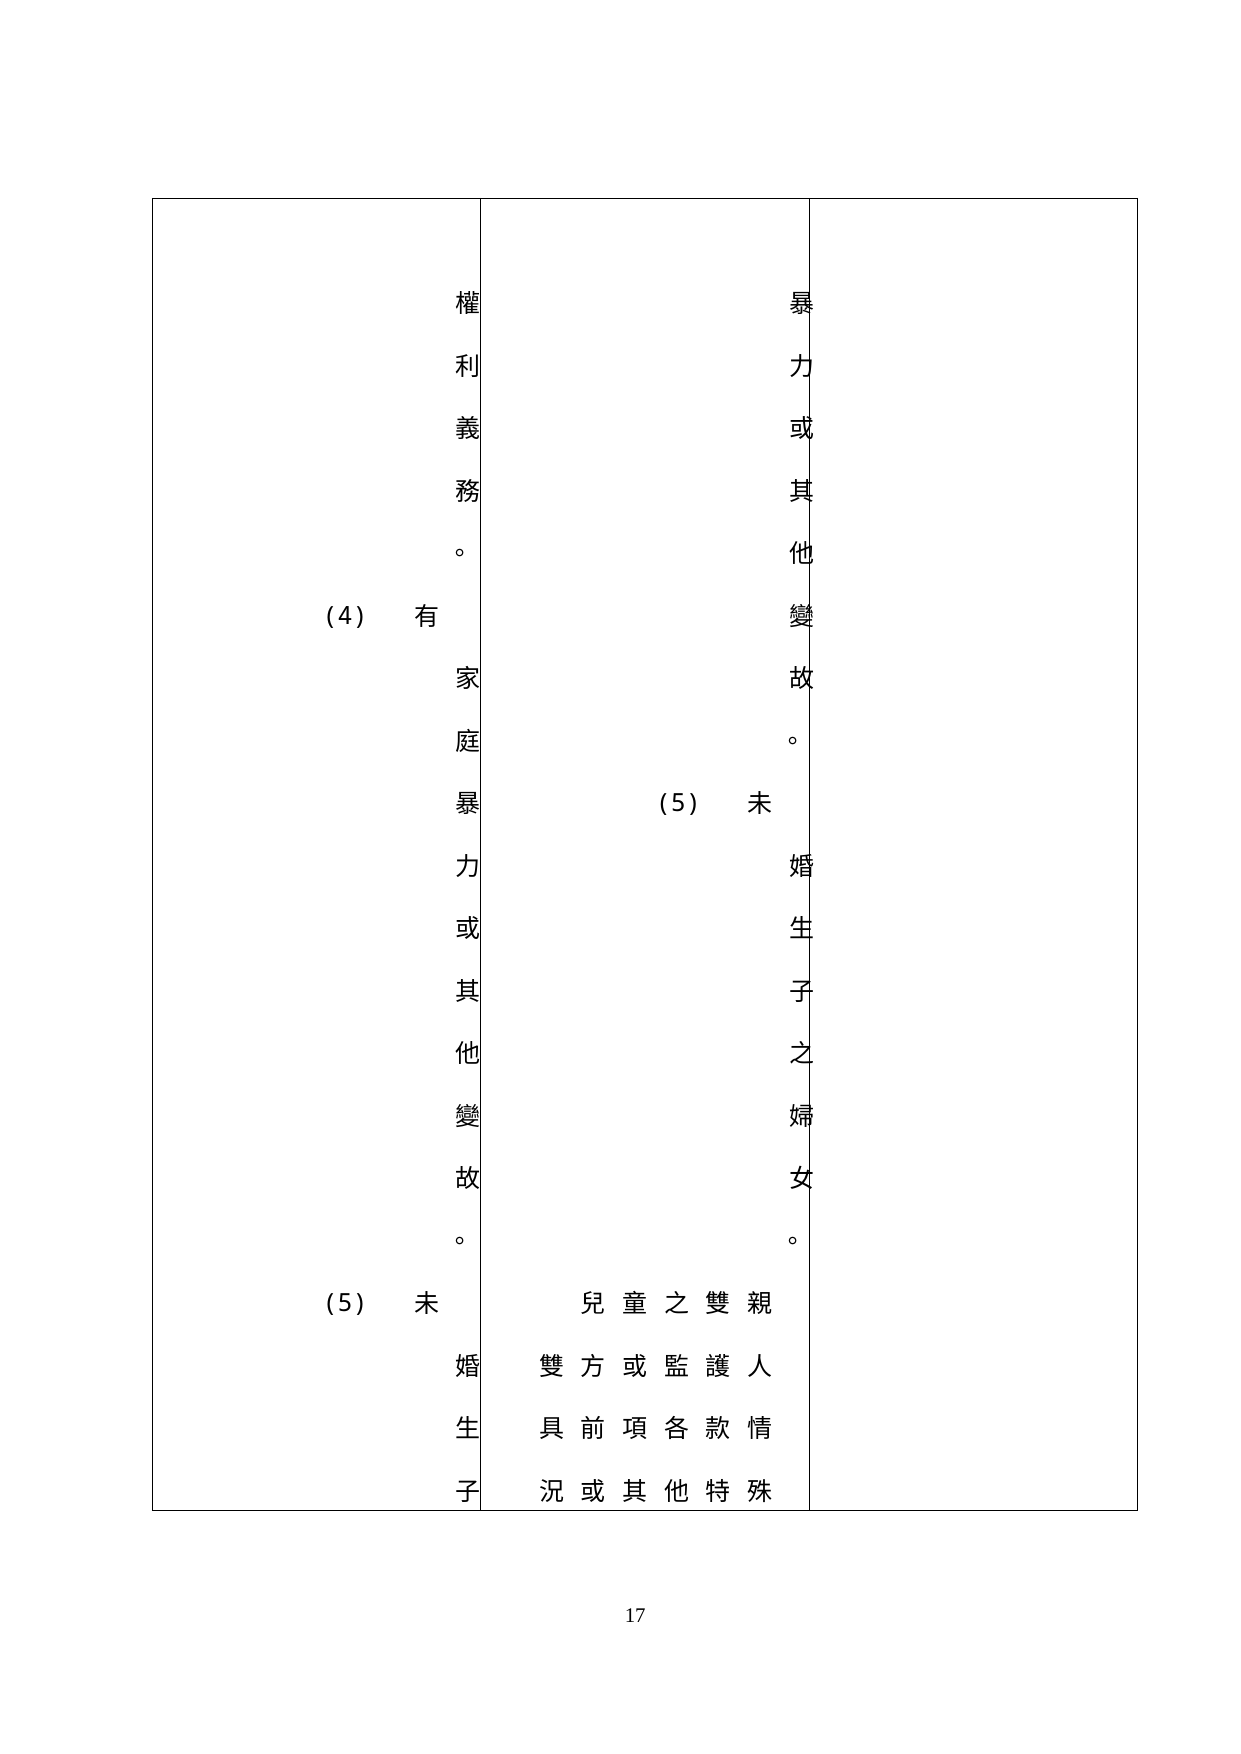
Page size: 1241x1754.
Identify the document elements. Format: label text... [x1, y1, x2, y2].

table_cell 本點未修正。 [810, 199, 1137, 1510]
table_cell 本津貼之申請，應由兒童之雙親雙方或監護人為之。有下列情形之一者，得由實際照顧之雙親一方提出申請： 雙親一方失蹤，經向警察機關報案協尋未獲，達六個月以上。 雙親一方處一年以上之徒刑或受拘束人身自由之保安處分一年以上，且在執行中。 雙親離婚而未協議由其中一方行使或負擔未成年子女權利義務。 有家庭暴力或其他變故。 未婚生子之婦女。 兒童之雙親雙方或監護人具前項各款情況或其他特殊情形，致實際上未能照顧兒童者，得由實際照顧兒童且與兒童共同居住之人舉證後申請。 [481, 199, 809, 1510]
table_cell 本津貼之申請，應由兒童之雙親雙方或監護人為之。有下列情形之一者，得由實際照顧之雙親一方提出申請： 雙親一方失蹤，經向警察機關報案協尋未獲，達六個月以上。 雙親一方處一年以上之徒刑或受拘束人身自由之保安處分一年以上，且在執行中。 雙親離婚而未協議由其中一方行使或負擔未成年子女權利義務。 有家庭暴力或其他變故。 未婚生子之婦女。 兒童之雙親雙方或監護人具前項各款情況或其他特殊情形，致實際上未能照顧兒童者，得由實際照顧兒童且與兒童共同居住之人舉證後申請。 [153, 199, 480, 1510]
